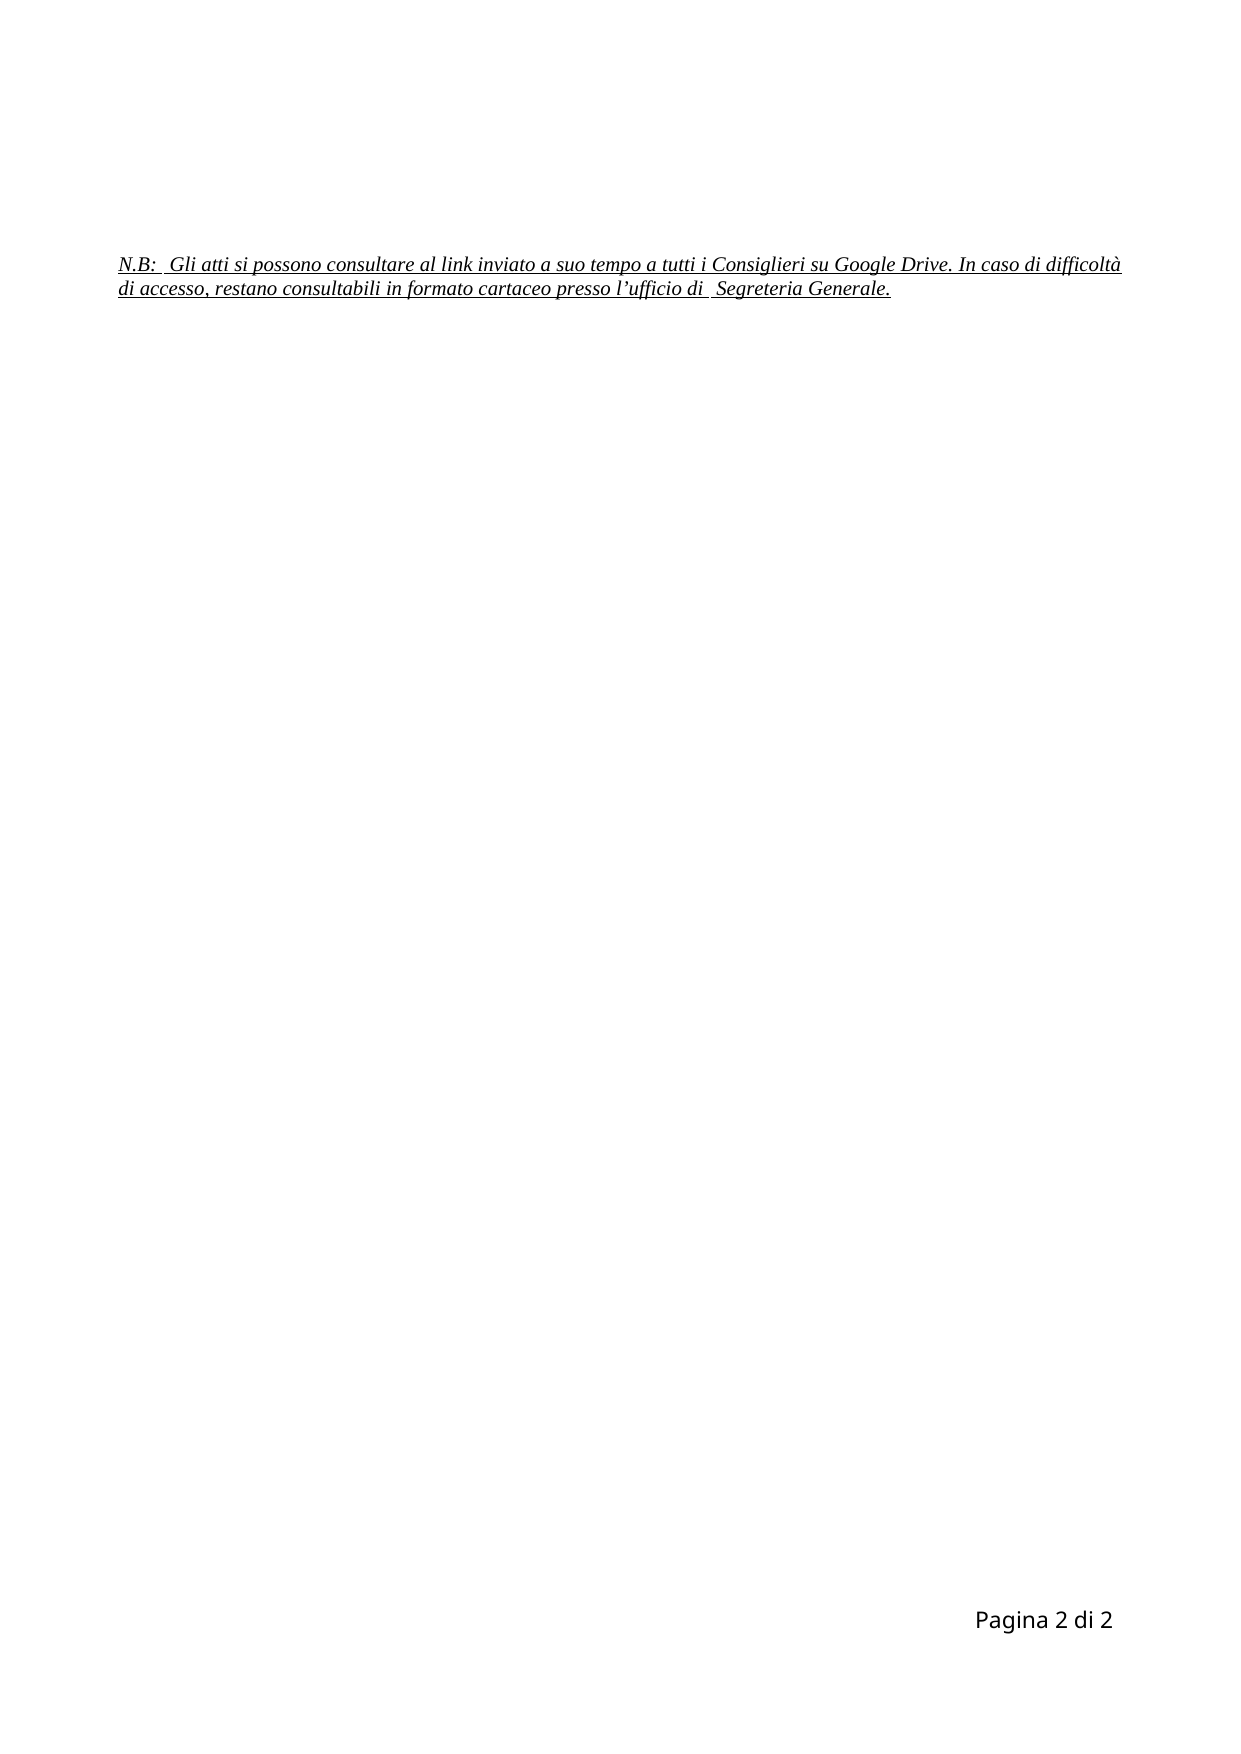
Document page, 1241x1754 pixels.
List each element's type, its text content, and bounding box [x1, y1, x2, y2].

text N.B: Gli atti si possono consultare al link inviato a suo tempo a tutti i Consiglieri su Google Drive. In caso di difficoltà di accesso, restano consultabili in formato cartaceo presso l’ufficio di Segreteria Generale. [118, 252, 1125, 300]
